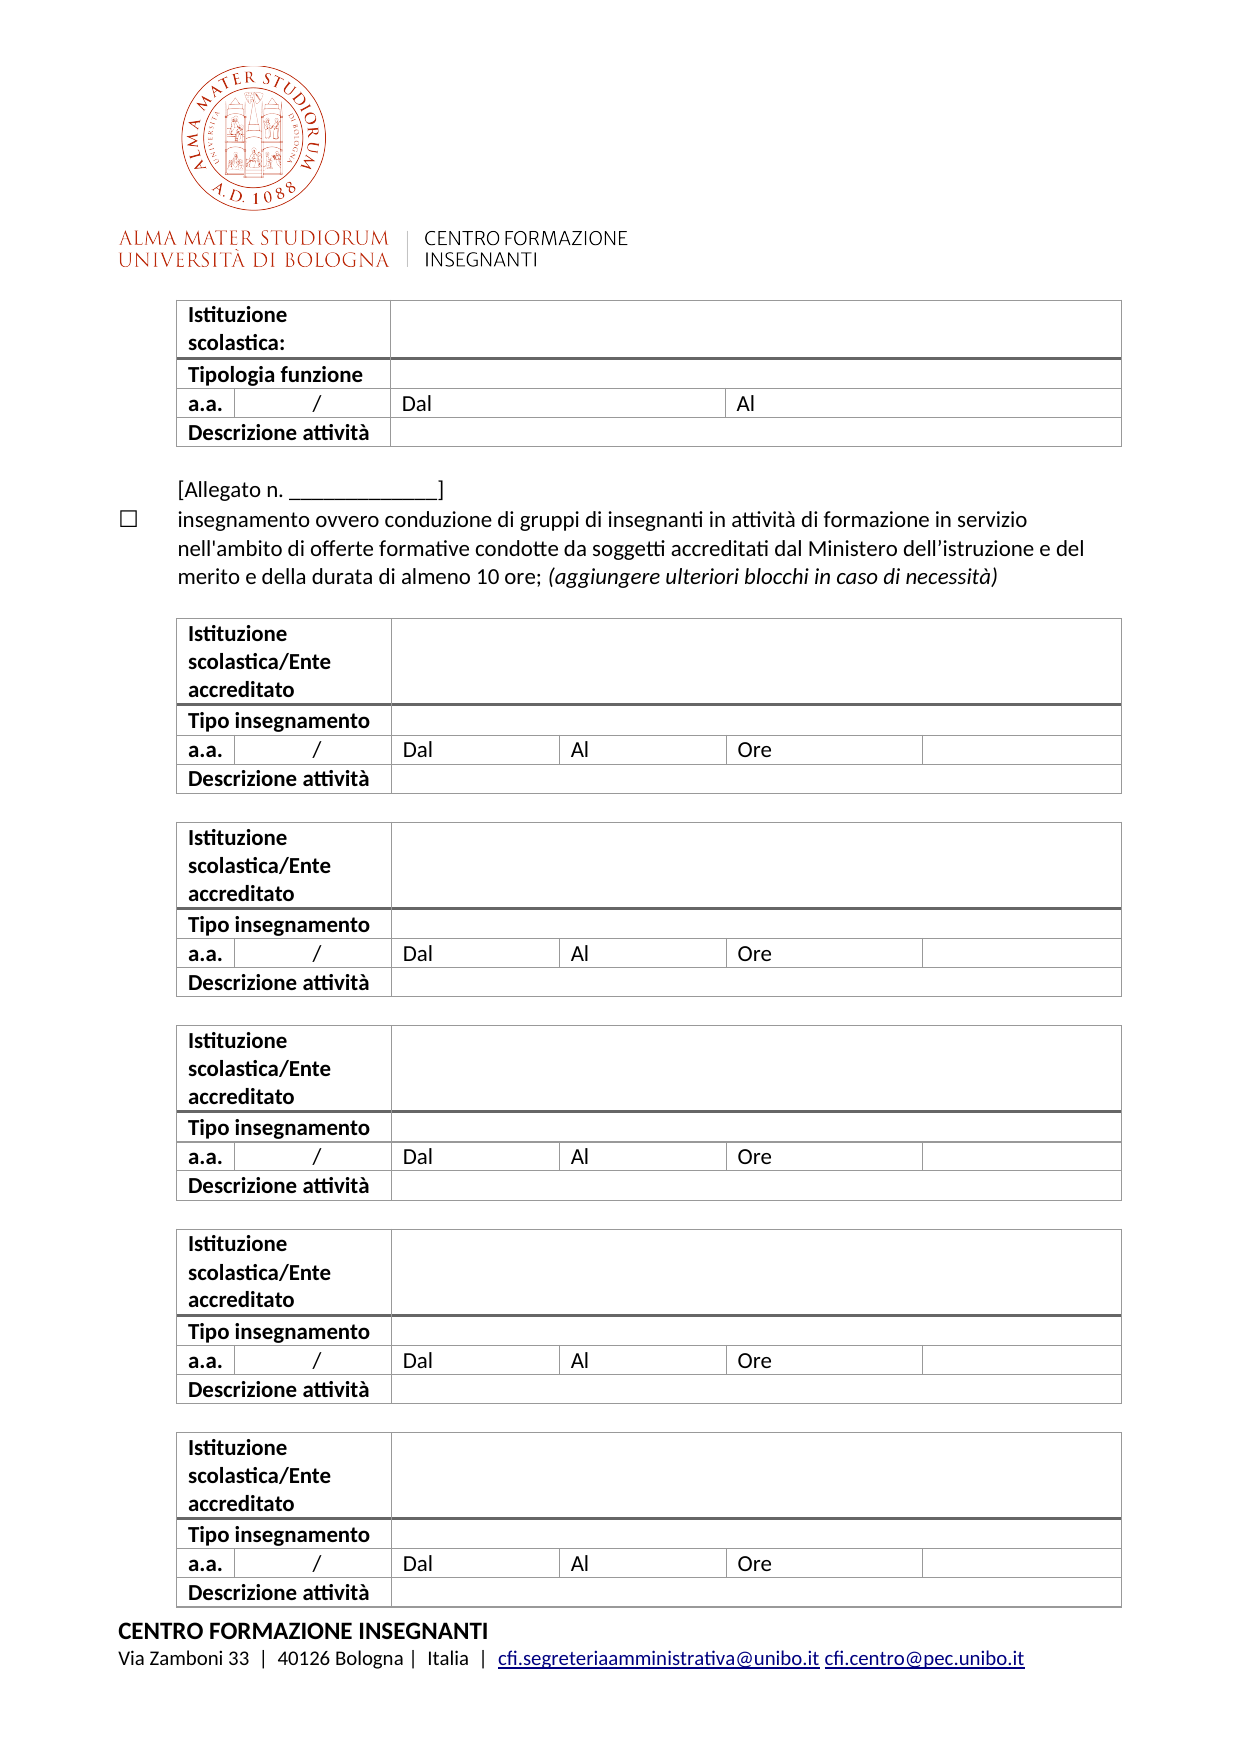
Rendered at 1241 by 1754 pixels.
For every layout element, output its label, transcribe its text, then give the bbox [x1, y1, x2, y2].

table_cell [392, 1113, 1121, 1141]
table_cell [392, 1520, 1121, 1548]
table_cell Descrizione attività [177, 418, 390, 446]
table_cell [392, 1317, 1121, 1345]
table_cell [923, 1346, 1121, 1374]
table_header [392, 823, 1121, 907]
table_header Istituzione scolastica: [177, 301, 390, 357]
table_cell Dal [391, 389, 725, 417]
table_cell Descrizione attività [177, 968, 391, 996]
table_cell [923, 736, 1121, 763]
table_header [392, 1433, 1121, 1517]
table_cell / [235, 736, 391, 763]
table_cell [923, 1549, 1121, 1577]
table_cell a.a. [177, 736, 234, 763]
table_header [392, 1230, 1121, 1314]
table_cell / [235, 1143, 391, 1170]
table_header Istituzione scolastica/Ente accreditato [177, 619, 391, 703]
table_cell Dal [392, 1143, 559, 1170]
table_cell [923, 1143, 1121, 1170]
table_cell Descrizione attività [177, 1578, 391, 1606]
table_cell Tipo insegnamento [177, 910, 391, 938]
table_cell a.a. [177, 939, 234, 967]
table_cell Dal [392, 736, 559, 763]
table_cell [392, 968, 1121, 996]
table_cell [391, 418, 1121, 446]
table_cell Descrizione attività [177, 1375, 391, 1403]
table_cell Al [560, 736, 726, 763]
text ☐ insegnamento ovvero conduzione di gruppi di insegnanti in attività di formazione in servizio nell'ambito di offerte formative condotte da soggetti accreditati dal Ministero dell’istruzione e del merito e della durata di almeno 10 ore; (aggiungere ulteriori blocchi in caso di necessità) [118, 503, 1122, 590]
table_cell / [235, 1346, 391, 1374]
table_cell [392, 1375, 1121, 1403]
table_cell / [235, 1549, 391, 1577]
table_header [391, 301, 1121, 357]
table_cell [923, 939, 1121, 967]
table_cell a.a. [177, 1143, 234, 1170]
table_cell Dal [392, 1346, 559, 1374]
table_cell Tipologia funzione [177, 360, 390, 388]
table_header [392, 1026, 1121, 1110]
table_cell a.a. [177, 1346, 234, 1374]
table_cell Tipo insegnamento [177, 706, 391, 734]
table_header Istituzione scolastica/Ente accreditato [177, 1026, 391, 1110]
table_cell Ore [727, 939, 922, 967]
table_cell Descrizione attività [177, 1171, 391, 1199]
table_cell a.a. [177, 1549, 234, 1577]
table_header Istituzione scolastica/Ente accreditato [177, 1433, 391, 1517]
table_header Istituzione scolastica/Ente accreditato [177, 823, 391, 907]
table_cell Descrizione attività [177, 765, 391, 793]
table_cell / [235, 389, 390, 417]
table_cell Al [560, 1143, 726, 1170]
table_cell Ore [727, 1549, 922, 1577]
table_cell Dal [392, 939, 559, 967]
table_header Istituzione scolastica/Ente accreditato [177, 1230, 391, 1314]
table_cell / [235, 939, 391, 967]
table_cell Tipo insegnamento [177, 1317, 391, 1345]
table_cell Tipo insegnamento [177, 1520, 391, 1548]
table_cell Ore [727, 736, 922, 763]
table_cell Al [560, 1549, 726, 1577]
table_cell [392, 706, 1121, 734]
table_cell Al [560, 1346, 726, 1374]
table_header [392, 619, 1121, 703]
table_cell Dal [392, 1549, 559, 1577]
table_cell Al [726, 389, 1121, 417]
table_cell [392, 910, 1121, 938]
table_cell a.a. [177, 389, 234, 417]
table_cell Ore [727, 1143, 922, 1170]
table_cell Al [560, 939, 726, 967]
table_cell Ore [727, 1346, 922, 1374]
table_cell Tipo insegnamento [177, 1113, 391, 1141]
table_cell [391, 360, 1121, 388]
table_cell [392, 1171, 1121, 1199]
table_cell [392, 765, 1121, 793]
table_cell [392, 1578, 1121, 1606]
text [Allegato n. _____________] [177, 475, 1122, 503]
